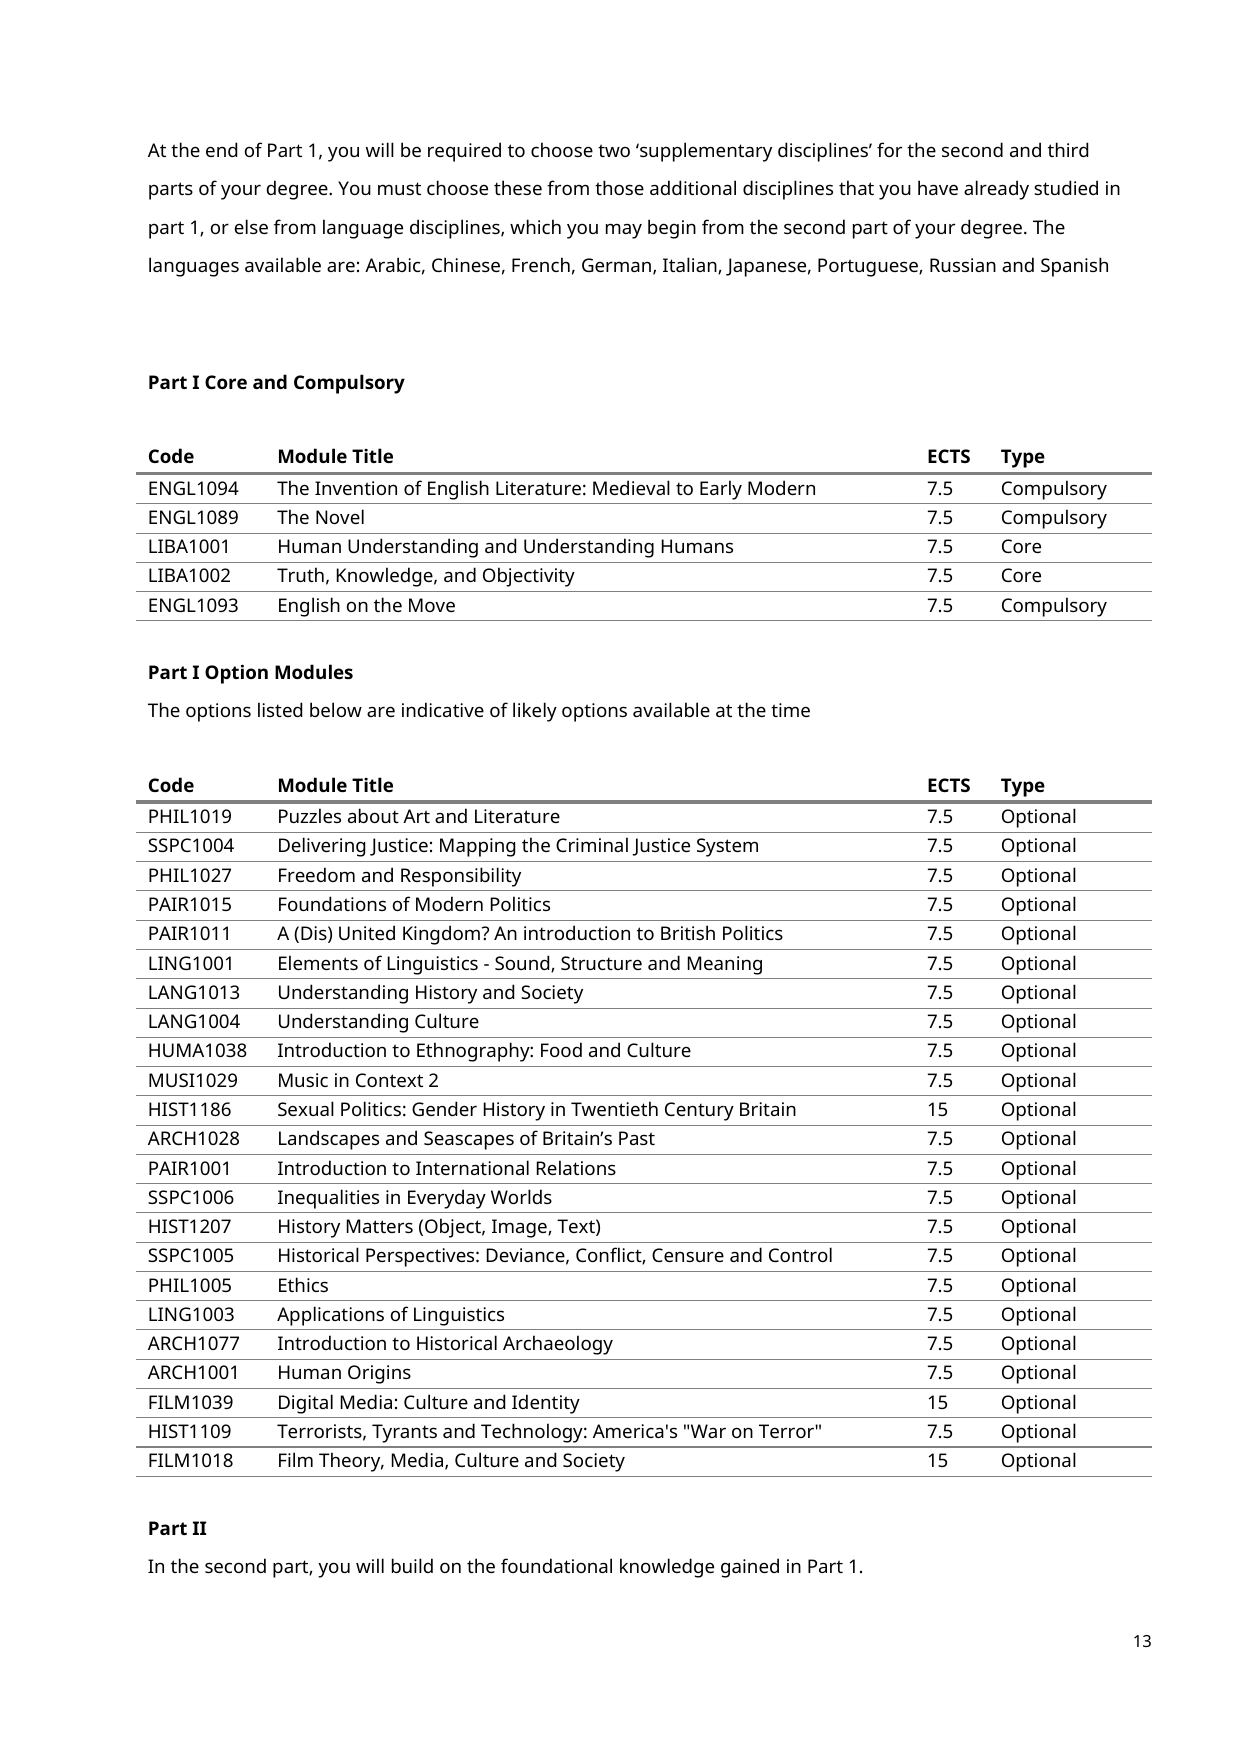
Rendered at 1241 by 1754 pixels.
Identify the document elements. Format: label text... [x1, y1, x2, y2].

table_cell SSPC1004 [136, 833, 266, 861]
table_cell Optional [989, 1243, 1152, 1271]
table_cell Part I Core and Compulsory [136, 331, 1152, 443]
table_cell Digital Media: Culture and Identity [266, 1389, 916, 1417]
table_cell 7.5 [916, 1067, 989, 1095]
table_cell Understanding Culture [266, 1009, 916, 1037]
table_cell At the end of Part 1, you will be required to choose two ‘supplementary disciplines’ for the second and third parts of your degree. You must choose these from those additional disciplines that you have already studied in part 1, or else from language disciplines, which you may begin from the second part of your degree. The languages available are: Arabic, Chinese, French, German, Italian, Japanese, Portuguese, Russian and Spanish [136, 99, 1152, 331]
table_cell 7.5 [916, 1272, 989, 1300]
table_cell Music in Context 2 [266, 1067, 916, 1095]
table_cell Code [136, 772, 266, 800]
table_cell 15 [916, 1448, 989, 1476]
table_cell 7.5 [916, 1038, 989, 1066]
table_cell Ethics [266, 1272, 916, 1300]
table_cell 7.5 [916, 592, 989, 620]
table_cell Puzzles about Art and Literature [266, 804, 916, 832]
table_cell 7.5 [916, 833, 989, 861]
table_cell Optional [989, 1155, 1152, 1183]
table_cell Sexual Politics: Gender History in Twentieth Century Britain [266, 1096, 916, 1124]
table_cell Film Theory, Media, Culture and Society [266, 1448, 916, 1476]
table_cell Optional [989, 950, 1152, 978]
table_cell 7.5 [916, 1126, 989, 1154]
table_cell Inequalities in Everyday Worlds [266, 1184, 916, 1212]
table_cell ARCH1001 [136, 1360, 266, 1388]
table_cell Optional [989, 1301, 1152, 1329]
table_cell LANG1004 [136, 1009, 266, 1037]
table_cell The Novel [266, 504, 916, 532]
table_cell LIBA1002 [136, 563, 266, 591]
table_cell LING1001 [136, 950, 266, 978]
table_cell 7.5 [916, 563, 989, 591]
table_cell ENGL1089 [136, 504, 266, 532]
table_cell 7.5 [916, 979, 989, 1007]
table_cell Code [136, 444, 266, 472]
table_cell Optional [989, 1418, 1152, 1446]
table_cell PHIL1019 [136, 804, 266, 832]
table_cell Optional [989, 1272, 1152, 1300]
table_cell Landscapes and Seascapes of Britain’s Past [266, 1126, 916, 1154]
table_cell ARCH1028 [136, 1126, 266, 1154]
table_cell Core [989, 534, 1152, 562]
table_cell HIST1109 [136, 1418, 266, 1446]
table_cell MUSI1029 [136, 1067, 266, 1095]
table_cell The Invention of English Literature: Medieval to Early Modern [266, 475, 916, 503]
table_cell 7.5 [916, 1184, 989, 1212]
table_cell Optional [989, 1389, 1152, 1417]
table_cell Optional [989, 1096, 1152, 1124]
table_cell English on the Move [266, 592, 916, 620]
table_cell Human Understanding and Understanding Humans [266, 534, 916, 562]
table_cell Optional [989, 833, 1152, 861]
table_cell 7.5 [916, 504, 989, 532]
table_cell HUMA1038 [136, 1038, 266, 1066]
table_cell 7.5 [916, 950, 989, 978]
table_cell Applications of Linguistics [266, 1301, 916, 1329]
table_cell Elements of Linguistics - Sound, Structure and Meaning [266, 950, 916, 978]
table_cell Human Origins [266, 1360, 916, 1388]
table_cell 7.5 [916, 1418, 989, 1446]
table_cell Understanding History and Society [266, 979, 916, 1007]
table_cell PAIR1011 [136, 921, 266, 949]
table_cell ECTS [916, 444, 989, 472]
table_cell Optional [989, 1126, 1152, 1154]
table_cell Module Title [266, 444, 916, 472]
table_cell LING1003 [136, 1301, 266, 1329]
table_cell SSPC1005 [136, 1243, 266, 1271]
table_cell FILM1039 [136, 1389, 266, 1417]
table_cell Optional [989, 804, 1152, 832]
table_cell Core [989, 563, 1152, 591]
table_cell Introduction to Ethnography: Food and Culture [266, 1038, 916, 1066]
table_cell 7.5 [916, 1330, 989, 1359]
table_cell PAIR1001 [136, 1155, 266, 1183]
table_cell Introduction to International Relations [266, 1155, 916, 1183]
table_cell Optional [989, 1184, 1152, 1212]
table_cell 7.5 [916, 1360, 989, 1388]
table_cell 15 [916, 1096, 989, 1124]
table_cell SSPC1006 [136, 1184, 266, 1212]
table_cell Optional [989, 1038, 1152, 1066]
table_cell Optional [989, 1448, 1152, 1476]
table_cell Type [989, 772, 1152, 800]
table_cell LIBA1001 [136, 534, 266, 562]
table_cell 7.5 [916, 804, 989, 832]
table_cell Historical Perspectives: Deviance, Conflict, Censure and Control [266, 1243, 916, 1271]
table_cell Optional [989, 1009, 1152, 1037]
table_cell Terrorists, Tyrants and Technology: America's "War on Terror" [266, 1418, 916, 1446]
table_cell PHIL1005 [136, 1272, 266, 1300]
table_cell Truth, Knowledge, and Objectivity [266, 563, 916, 591]
table_cell Part II In the second part, you will build on the foundational knowledge gained in Part 1. [136, 1477, 1152, 1617]
table_cell FILM1018 [136, 1448, 266, 1476]
table_cell Delivering Justice: Mapping the Criminal Justice System [266, 833, 916, 861]
table_cell Optional [989, 1330, 1152, 1359]
table_cell Optional [989, 1067, 1152, 1095]
table_cell 7.5 [916, 1009, 989, 1037]
table_cell 7.5 [916, 921, 989, 949]
table_cell Optional [989, 891, 1152, 919]
table_cell Compulsory [989, 504, 1152, 532]
table_cell 7.5 [916, 1243, 989, 1271]
table_cell Optional [989, 979, 1152, 1007]
table_cell ENGL1094 [136, 475, 266, 503]
table_cell 7.5 [916, 475, 989, 503]
table_cell LANG1013 [136, 979, 266, 1007]
table_cell 7.5 [916, 891, 989, 919]
table_cell HIST1207 [136, 1213, 266, 1242]
table_cell Type [989, 444, 1152, 472]
table_cell Freedom and Responsibility [266, 862, 916, 890]
table_cell PHIL1027 [136, 862, 266, 890]
table_cell 15 [916, 1389, 989, 1417]
table_cell 7.5 [916, 862, 989, 890]
table_cell A (Dis) United Kingdom? An introduction to British Politics [266, 921, 916, 949]
table_cell Optional [989, 1213, 1152, 1242]
table_cell History Matters (Object, Image, Text) [266, 1213, 916, 1242]
table_cell Optional [989, 1360, 1152, 1388]
table_cell Optional [989, 921, 1152, 949]
table_cell Compulsory [989, 592, 1152, 620]
table_cell Foundations of Modern Politics [266, 891, 916, 919]
table_cell HIST1186 [136, 1096, 266, 1124]
table_cell 7.5 [916, 1155, 989, 1183]
table_cell Compulsory [989, 475, 1152, 503]
table_cell Module Title [266, 772, 916, 800]
table_cell ENGL1093 [136, 592, 266, 620]
table_cell 7.5 [916, 1301, 989, 1329]
table_cell 7.5 [916, 1213, 989, 1242]
table_cell 7.5 [916, 534, 989, 562]
table_cell PAIR1015 [136, 891, 266, 919]
table_cell ARCH1077 [136, 1330, 266, 1359]
table_cell Introduction to Historical Archaeology [266, 1330, 916, 1359]
table_cell Part I Option Modules The options listed below are indicative of likely options available at the time [136, 621, 1152, 772]
table_cell ECTS [916, 772, 989, 800]
table_cell Optional [989, 862, 1152, 890]
